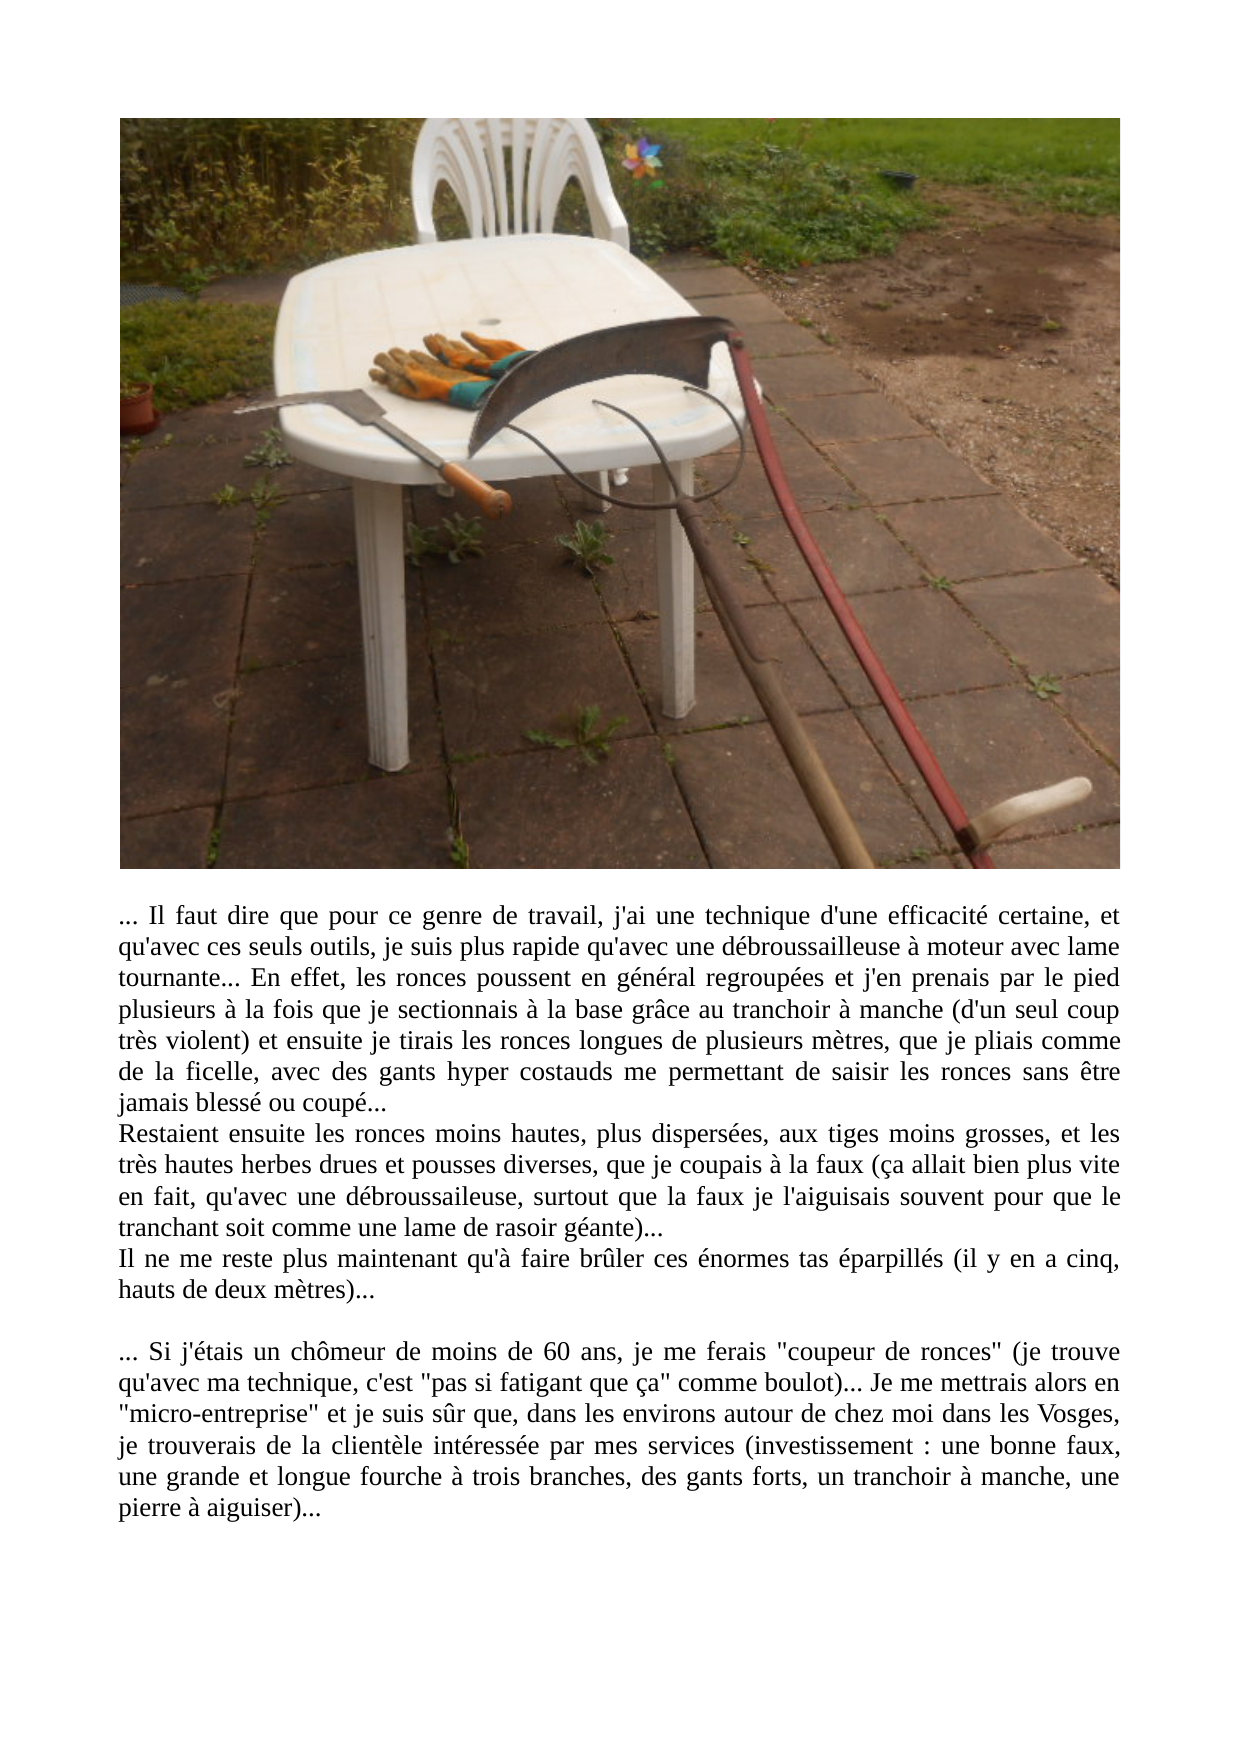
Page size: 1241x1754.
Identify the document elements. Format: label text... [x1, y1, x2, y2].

text Il ne me reste plus maintenant qu'à faire brûler ces énormes tas éparpillés (il y en a cinq, hauts de deux mètres)... [118, 1242, 1122, 1304]
picture [120, 118, 1121, 869]
text ... Si j'étais un chômeur de moins de 60 ans, je me ferais "coupeur de ronces" (je trouve qu'avec ma technique, c'est "pas si fatigant que ça" comme boulot)... Je me mettrais alors en "micro-entreprise" et je suis sûr que, dans les environs autour de chez moi dans les Vosges, je trouverais de la clientèle intéressée par mes services (investissement : une bonne faux, une grande et longue fourche à trois branches, des gants forts, un tranchoir à manche, une pierre à aiguiser)... [118, 1335, 1122, 1522]
text Restaient ensuite les ronces moins hautes, plus dispersées, aux tiges moins grosses, et les très hautes herbes drues et pousses diverses, que je coupais à la faux (ça allait bien plus vite en fait, qu'avec une débroussaileuse, surtout que la faux je l'aiguisais souvent pour que le tranchant soit comme une lame de rasoir géante)... [118, 1117, 1122, 1242]
text ... Il faut dire que pour ce genre de travail, j'ai une technique d'une efficacité certaine, et qu'avec ces seuls outils, je suis plus rapide qu'avec une débroussailleuse à moteur avec lame tournante... En effet, les ronces poussent en général regroupées et j'en prenais par le pied plusieurs à la fois que je sectionnais à la base grâce au tranchoir à manche (d'un seul coup très violent) et ensuite je tirais les ronces longues de plusieurs mètres, que je pliais comme de la ficelle, avec des gants hyper costauds me permettant de saisir les ronces sans être jamais blessé ou coupé... [118, 899, 1122, 1117]
